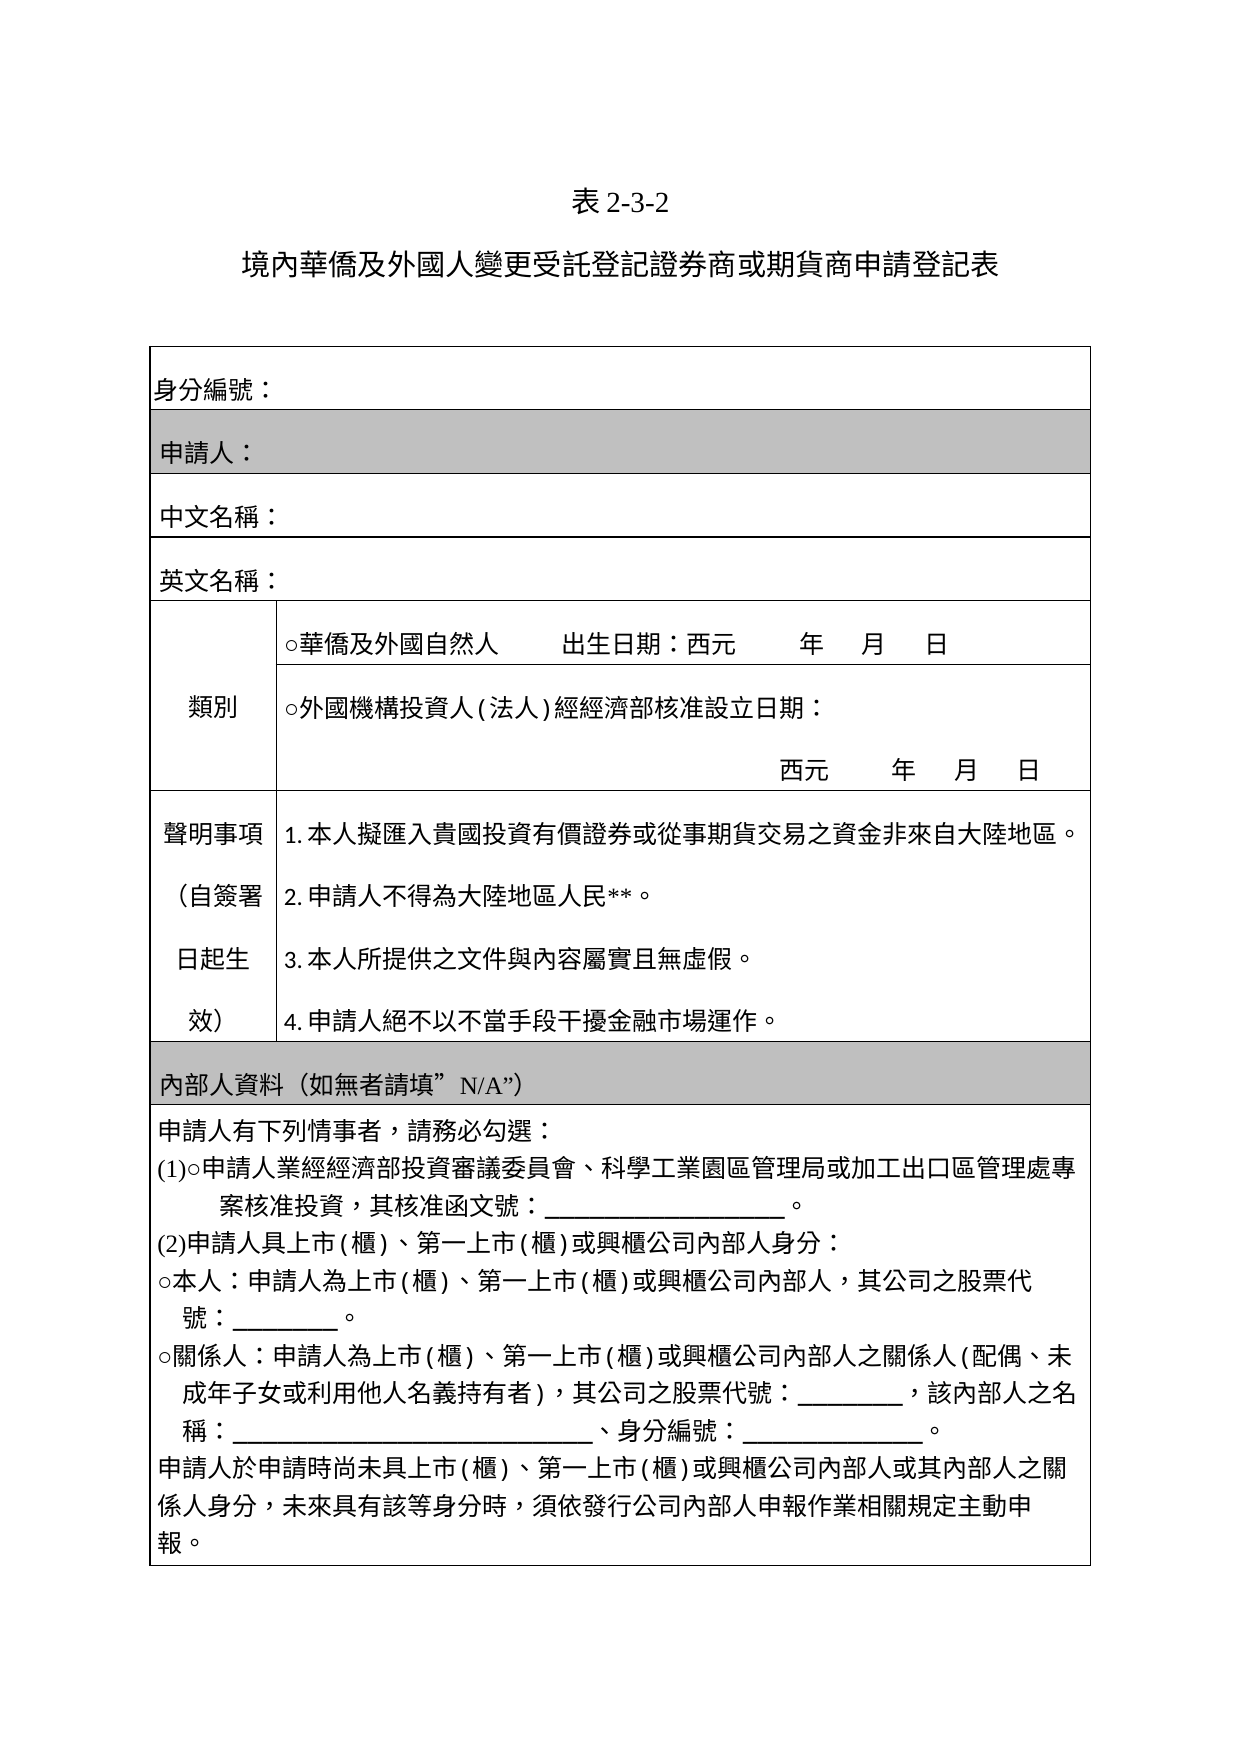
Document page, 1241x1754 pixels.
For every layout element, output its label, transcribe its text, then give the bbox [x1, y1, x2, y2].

table_cell 聲明事項（自簽署日起生效） [151, 791, 276, 1041]
text 表2-3-2 [187, 158, 1053, 221]
table_cell ○華僑及外國自然人 出生日期：西元 年 月 日 [277, 601, 1090, 663]
table_cell 申請人有下列情事者，請務必勾選： (1)○申請人業經經濟部投資審議委員會、科學工業園區管理局或加工出口區管理處專案核准投資，其核准函文號：________________。 (2)申請人具上市(櫃)、第一上市(櫃)或興櫃公司內部人身分： ○本人：申請人為上市(櫃)、第一上市(櫃)或興櫃公司內部人，其公司之股票代號：_______。 ○關係人：申請人為上市(櫃)、第一上市(櫃)或興櫃公司內部人之關係人(配偶、未成年子女或利用他人名義持有者)，其公司之股票代號：_______，該內部人之名稱：________________________、身分編號：____________。 申請人於申請時尚未具上市(櫃)、第一上市(櫃)或興櫃公司內部人或其內部人之關係人身分，未來具有該等身分時，須依發行公司內部人申報作業相關規定主動申報。 [151, 1105, 1090, 1565]
table_cell 英文名稱： [151, 538, 1090, 600]
table_cell ○外國機構投資人(法人)經經濟部核准設立日期： 西元 年 月 日 [277, 665, 1090, 789]
table_cell 本人擬匯入貴國投資有價證券或從事期貨交易之資金非來自大陸地區。 申請人不得為大陸地區人民**。 本人所提供之文件與內容屬實且無虛假。 申請人絕不以不當手段干擾金融市場運作。 [277, 791, 1090, 1041]
text 境內華僑及外國人變更受託登記證券商或期貨商申請登記表 [187, 221, 1053, 283]
table_cell 申請人： [151, 410, 1090, 473]
table_cell 內部人資料（如無者請填”N/A”） [151, 1042, 1090, 1104]
table_header 身分編號： [151, 347, 1090, 409]
table_cell 中文名稱： [151, 474, 1090, 536]
table_cell 類別 [151, 601, 276, 789]
